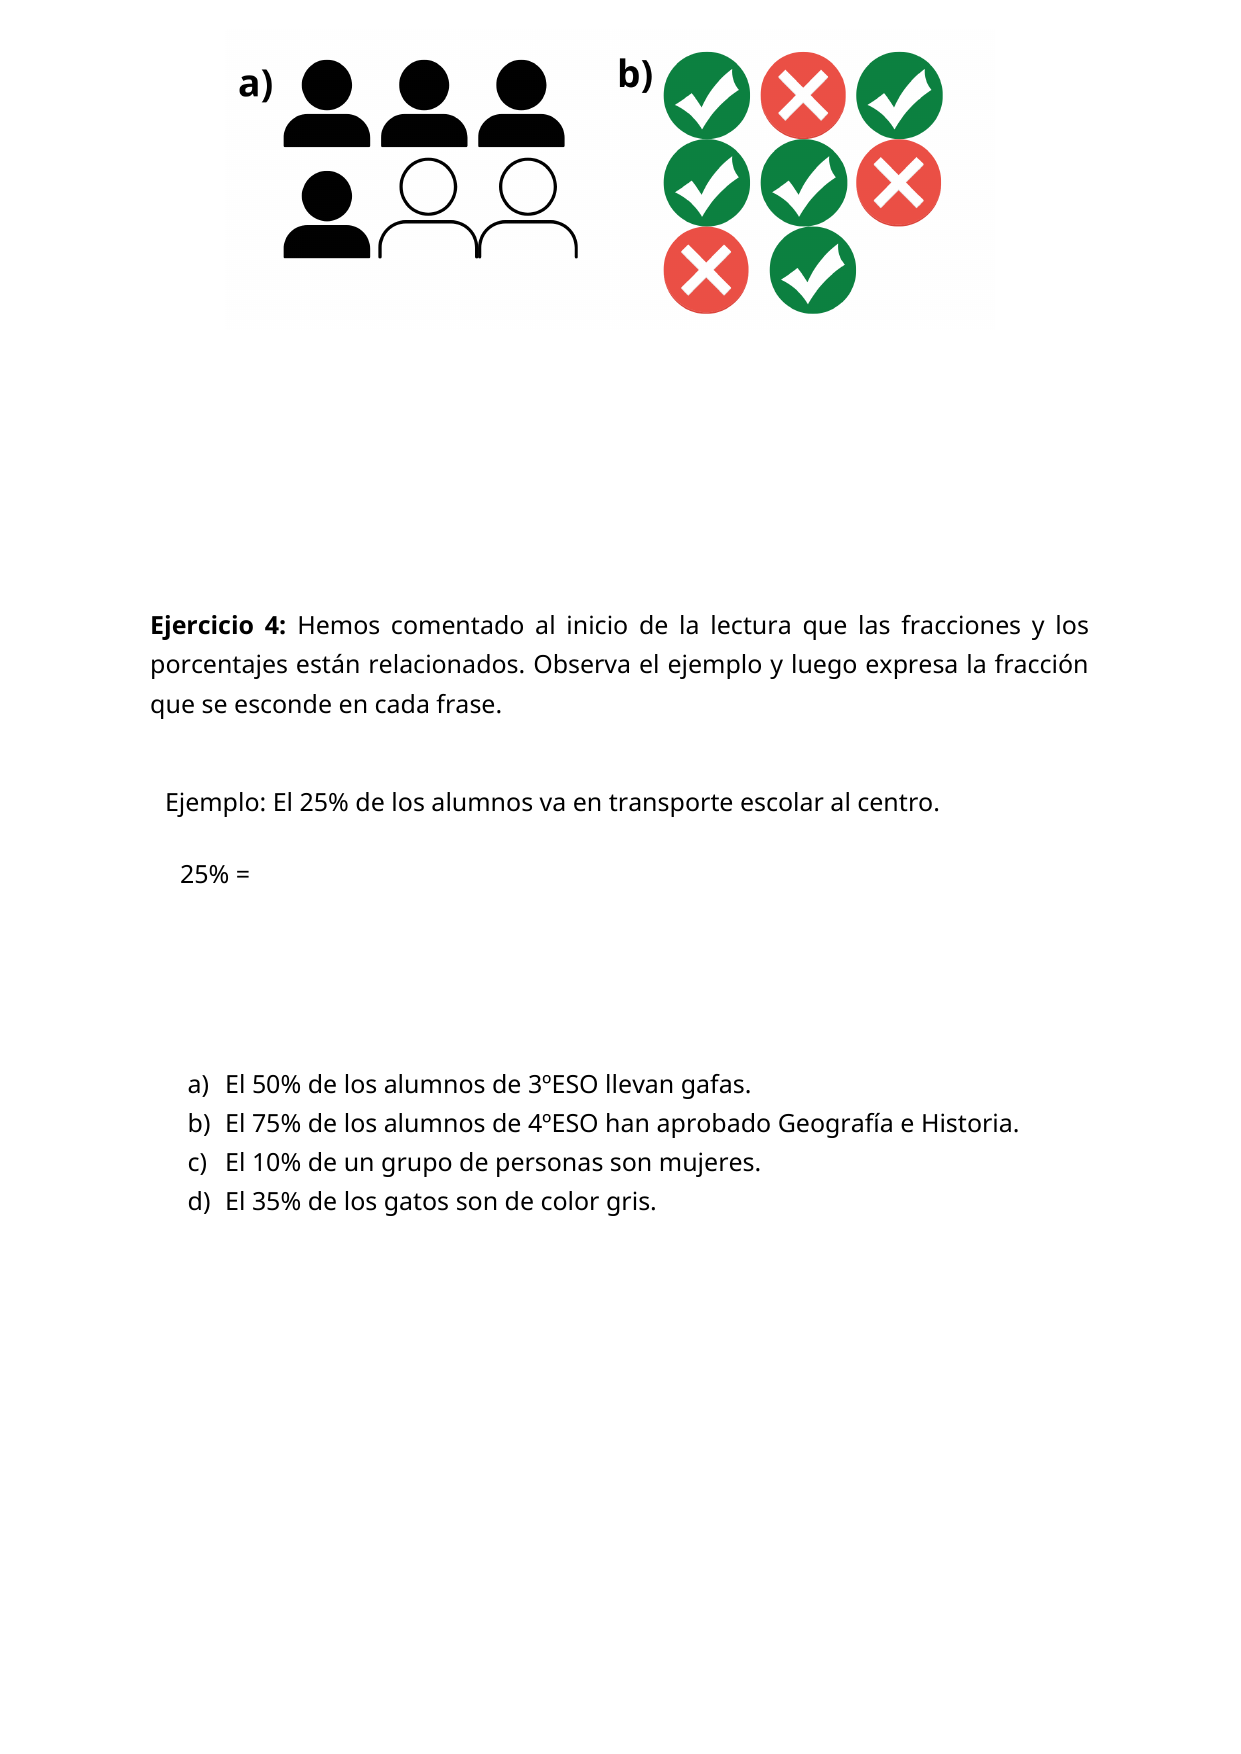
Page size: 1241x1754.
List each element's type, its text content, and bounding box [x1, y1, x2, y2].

picture [225, 29, 995, 330]
text Ejercicio 4: Hemos comentado al inicio de la lectura que las fracciones y los porcentajes están relacionados. Observa el ejemplo y luego expresa la fracción que se esconde en cada frase. [150, 608, 1090, 720]
list El 75% de los alumnos de 4ºESO han aprobado Geografía e Historia. [187, 1106, 1090, 1139]
list El 10% de un grupo de personas son mujeres. [187, 1145, 1090, 1179]
list El 35% de los gatos son de color gris. [187, 1184, 1090, 1218]
list El 50% de los alumnos de 3ºESO llevan gafas. [187, 1066, 1090, 1100]
